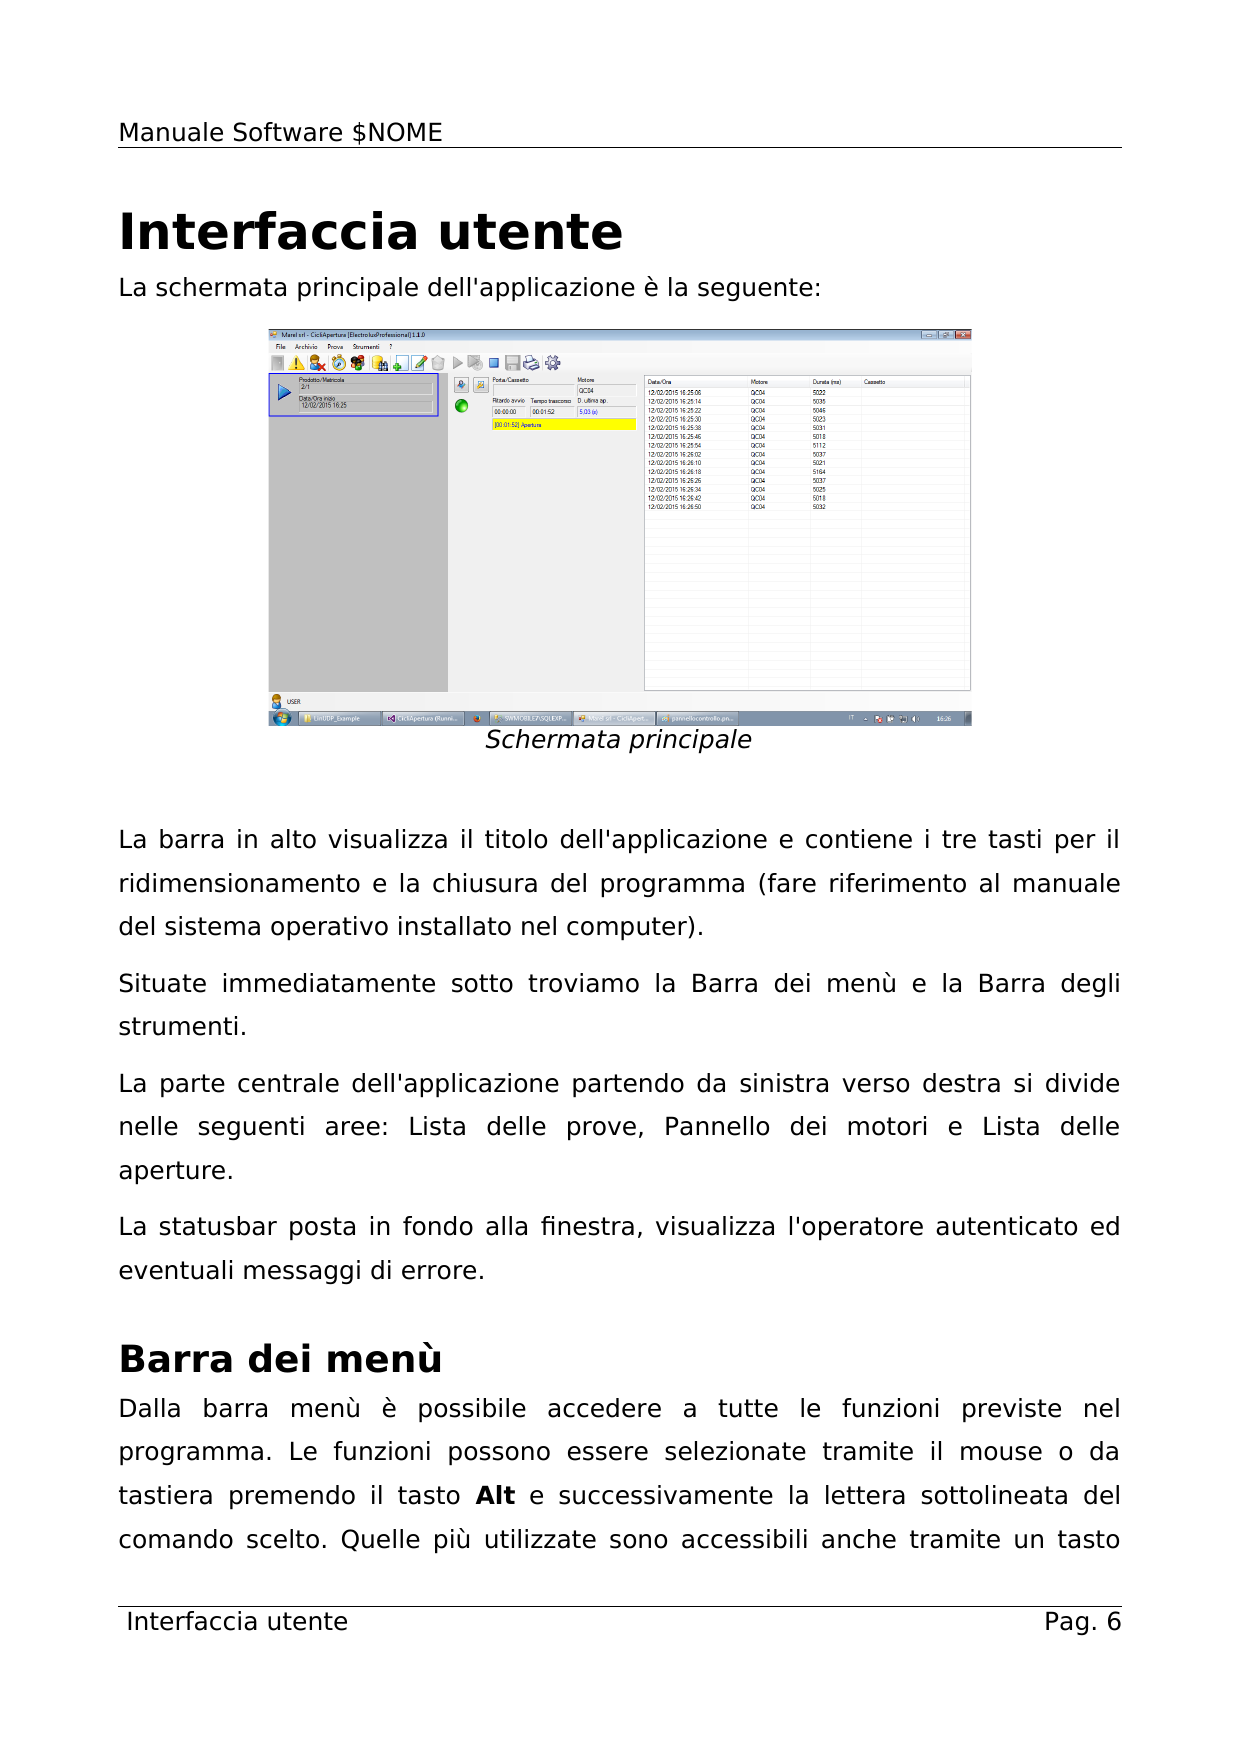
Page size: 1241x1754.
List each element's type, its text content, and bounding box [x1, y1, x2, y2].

text Situate immediatamente sotto troviamo la Barra dei menù e la Barra degli strumenti. [118, 969, 1122, 1042]
text La barra in alto visualizza il titolo dell'applicazione e contiene i tre tasti per il ridimensionamento e la chiusura del programma (fare riferimento al manuale del sistema operativo installato nel computer). [118, 825, 1122, 942]
text Dalla barra menù è possibile accedere a tutte le funzioni previste nel programma. Le funzioni possono essere selezionate tramite il mouse o da tastiera premendo il tasto Alt e successivamente la lettera sottolineata del comando scelto. Quelle più utilizzate sono accessibili anche tramite un tasto [118, 1394, 1122, 1554]
subtitle Barra dei menù [118, 1338, 1122, 1381]
picture [268, 329, 972, 726]
text La statusbar posta in fondo alla finestra, visualizza l'operatore autenticato ed eventuali messaggi di errore. [118, 1213, 1122, 1286]
text Schermata principale [268, 726, 972, 754]
text La parte centrale dell'applicazione partendo da sinistra verso destra si divide nelle seguenti aree: Lista delle prove, Pannello dei motori e Lista delle aperture. [118, 1069, 1122, 1186]
subtitle Interfaccia utente [118, 203, 1122, 261]
text La schermata principale dell'applicazione è la seguente: [118, 273, 1122, 303]
